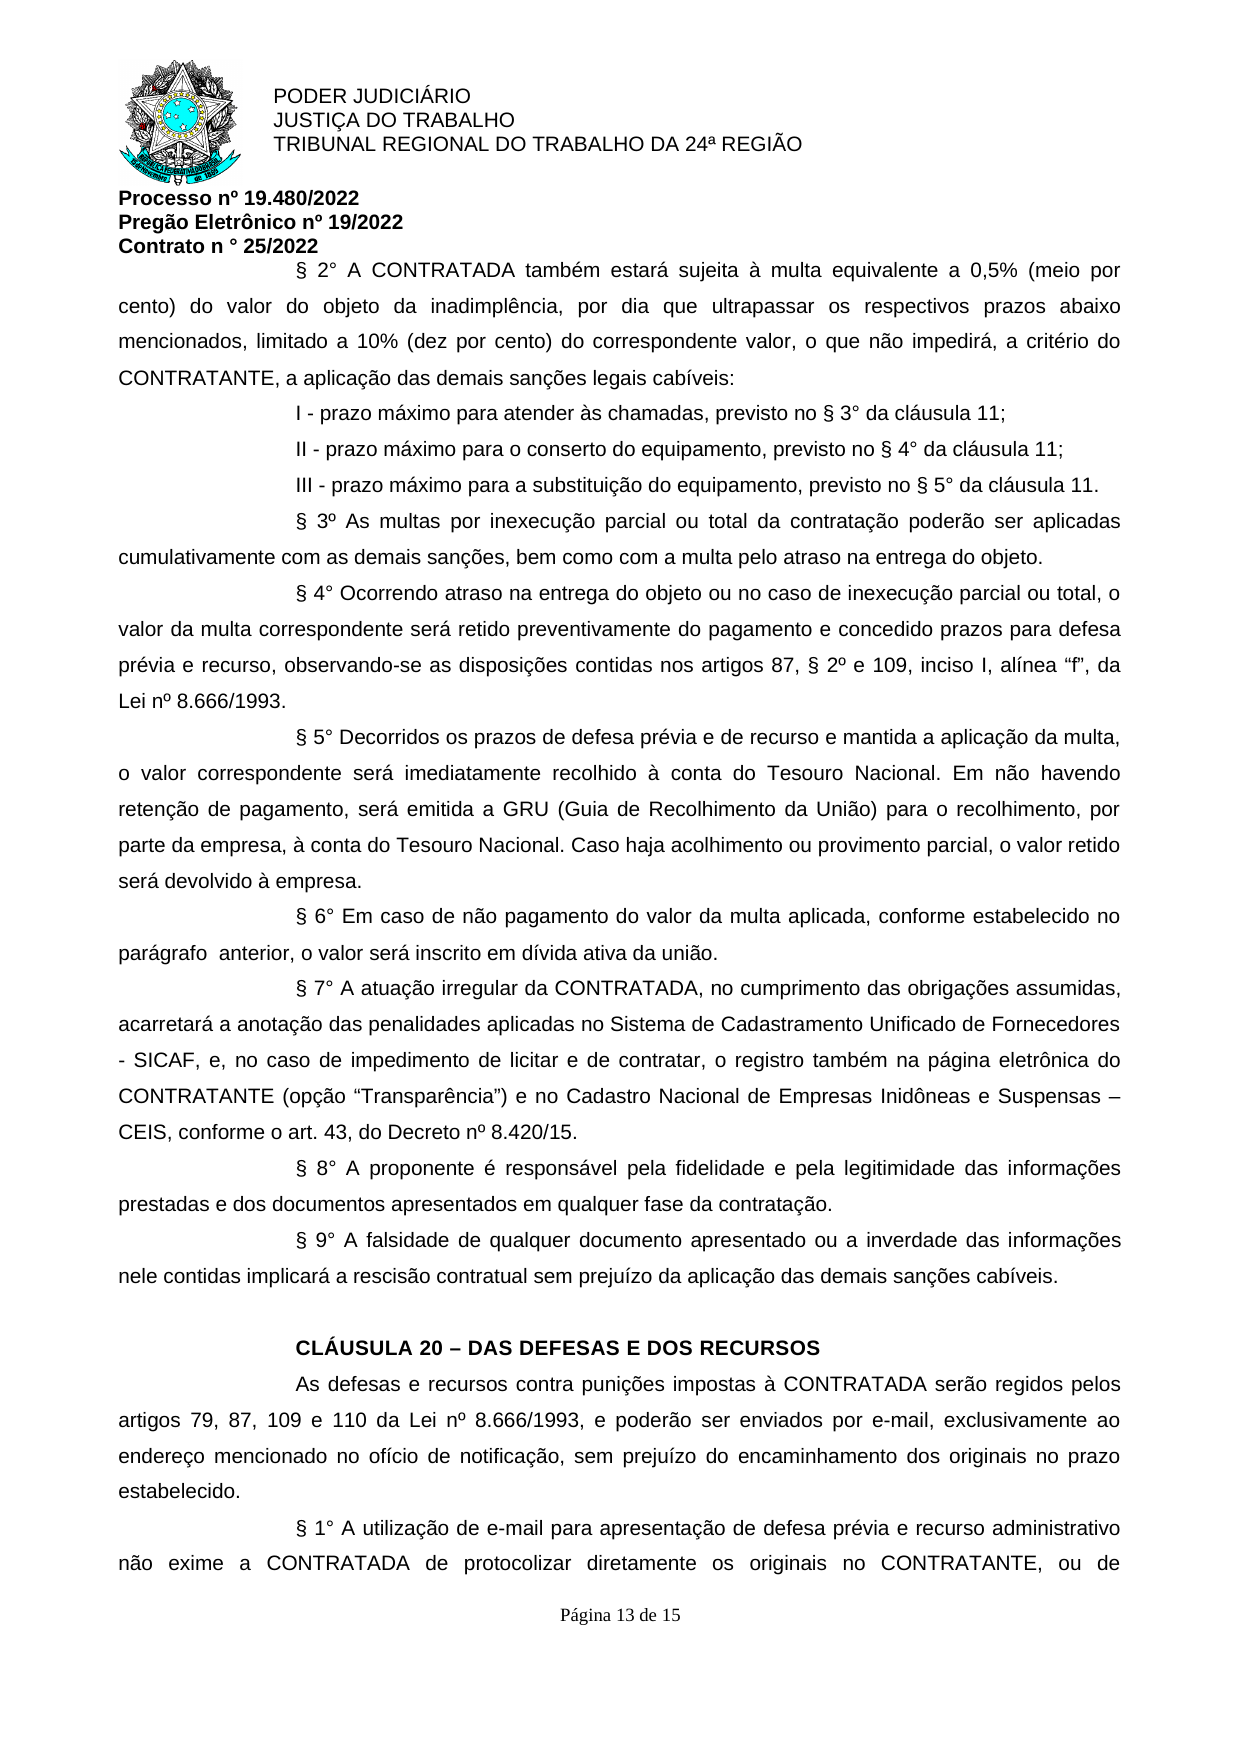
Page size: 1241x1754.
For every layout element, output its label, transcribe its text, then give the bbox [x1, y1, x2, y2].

picture [118, 59, 243, 186]
text § 3º As multas por inexecução parcial ou total da contratação poderão ser aplicadas cumulativamente com as demais sanções, bem como com a multa pelo atraso na entrega do objeto. [118, 509, 1122, 569]
text § 8° A proponente é responsável pela fidelidade e pela legitimidade das informações prestadas e dos documentos apresentados em qualquer fase da contratação. [118, 1156, 1122, 1216]
text I - prazo máximo para atender às chamadas, previsto no § 3° da cláusula 11; [118, 401, 1122, 425]
text CLÁUSULA 20 – DAS DEFESAS E DOS RECURSOS [118, 1336, 1119, 1359]
text As defesas e recursos contra punições impostas à CONTRATADA serão regidos pelos artigos 79, 87, 109 e 110 da Lei nº 8.666/1993, e poderão ser enviados por e-mail, exclusivamente ao endereço mencionado no ofício de notificação, sem prejuízo do encaminhamento dos originais no prazo estabelecido. [118, 1372, 1122, 1503]
text § 6° Em caso de não pagamento do valor da multa aplicada, conforme estabelecido no parágrafo anterior, o valor será inscrito em dívida ativa da união. [118, 904, 1122, 964]
text III - prazo máximo para a substituição do equipamento, previsto no § 5° da cláusula 11. [118, 473, 1122, 497]
text II - prazo máximo para o conserto do equipamento, previsto no § 4° da cláusula 11; [118, 437, 1122, 461]
text § 2° A CONTRATADA também estará sujeita à multa equivalente a 0,5% (meio por cento) do valor do objeto da inadimplência, por dia que ultrapassar os respectivos prazos abaixo mencionados, limitado a 10% (dez por cento) do correspondente valor, o que não impedirá, a critério do CONTRATANTE, a aplicação das demais sanções legais cabíveis: [118, 257, 1122, 389]
text § 5° Decorridos os prazos de defesa prévia e de recurso e mantida a aplicação da multa, o valor correspondente será imediatamente recolhido à conta do Tesouro Nacional. Em não havendo retenção de pagamento, será emitida a GRU (Guia de Recolhimento da União) para o recolhimento, por parte da empresa, à conta do Tesouro Nacional. Caso haja acolhimento ou provimento parcial, o valor retido será devolvido à empresa. [118, 725, 1122, 892]
text § 1° A utilização de e-mail para apresentação de defesa prévia e recurso administrativo não exime a CONTRATADA de protocolizar diretamente os originais no CONTRATANTE, ou de [118, 1515, 1122, 1575]
text § 7° A atuação irregular da CONTRATADA, no cumprimento das obrigações assumidas, acarretará a anotação das penalidades aplicadas no Sistema de Cadastramento Unificado de Fornecedores - SICAF, e, no caso de impedimento de licitar e de contratar, o registro também na página eletrônica do CONTRATANTE (opção “Transparência”) e no Cadastro Nacional de Empresas Inidôneas e Suspensas – CEIS, conforme o art. 43, do Decreto nº 8.420/15. [118, 976, 1122, 1144]
text § 9° A falsidade de qualquer documento apresentado ou a inverdade das informações nele contidas implicará a rescisão contratual sem prejuízo da aplicação das demais sanções cabíveis. [118, 1228, 1122, 1288]
text § 4° Ocorrendo atraso na entrega do objeto ou no caso de inexecução parcial ou total, o valor da multa correspondente será retido preventivamente do pagamento e concedido prazos para defesa prévia e recurso, observando-se as disposições contidas nos artigos 87, § 2º e 109, inciso I, alínea “f”, da Lei nº 8.666/1993. [118, 581, 1122, 713]
